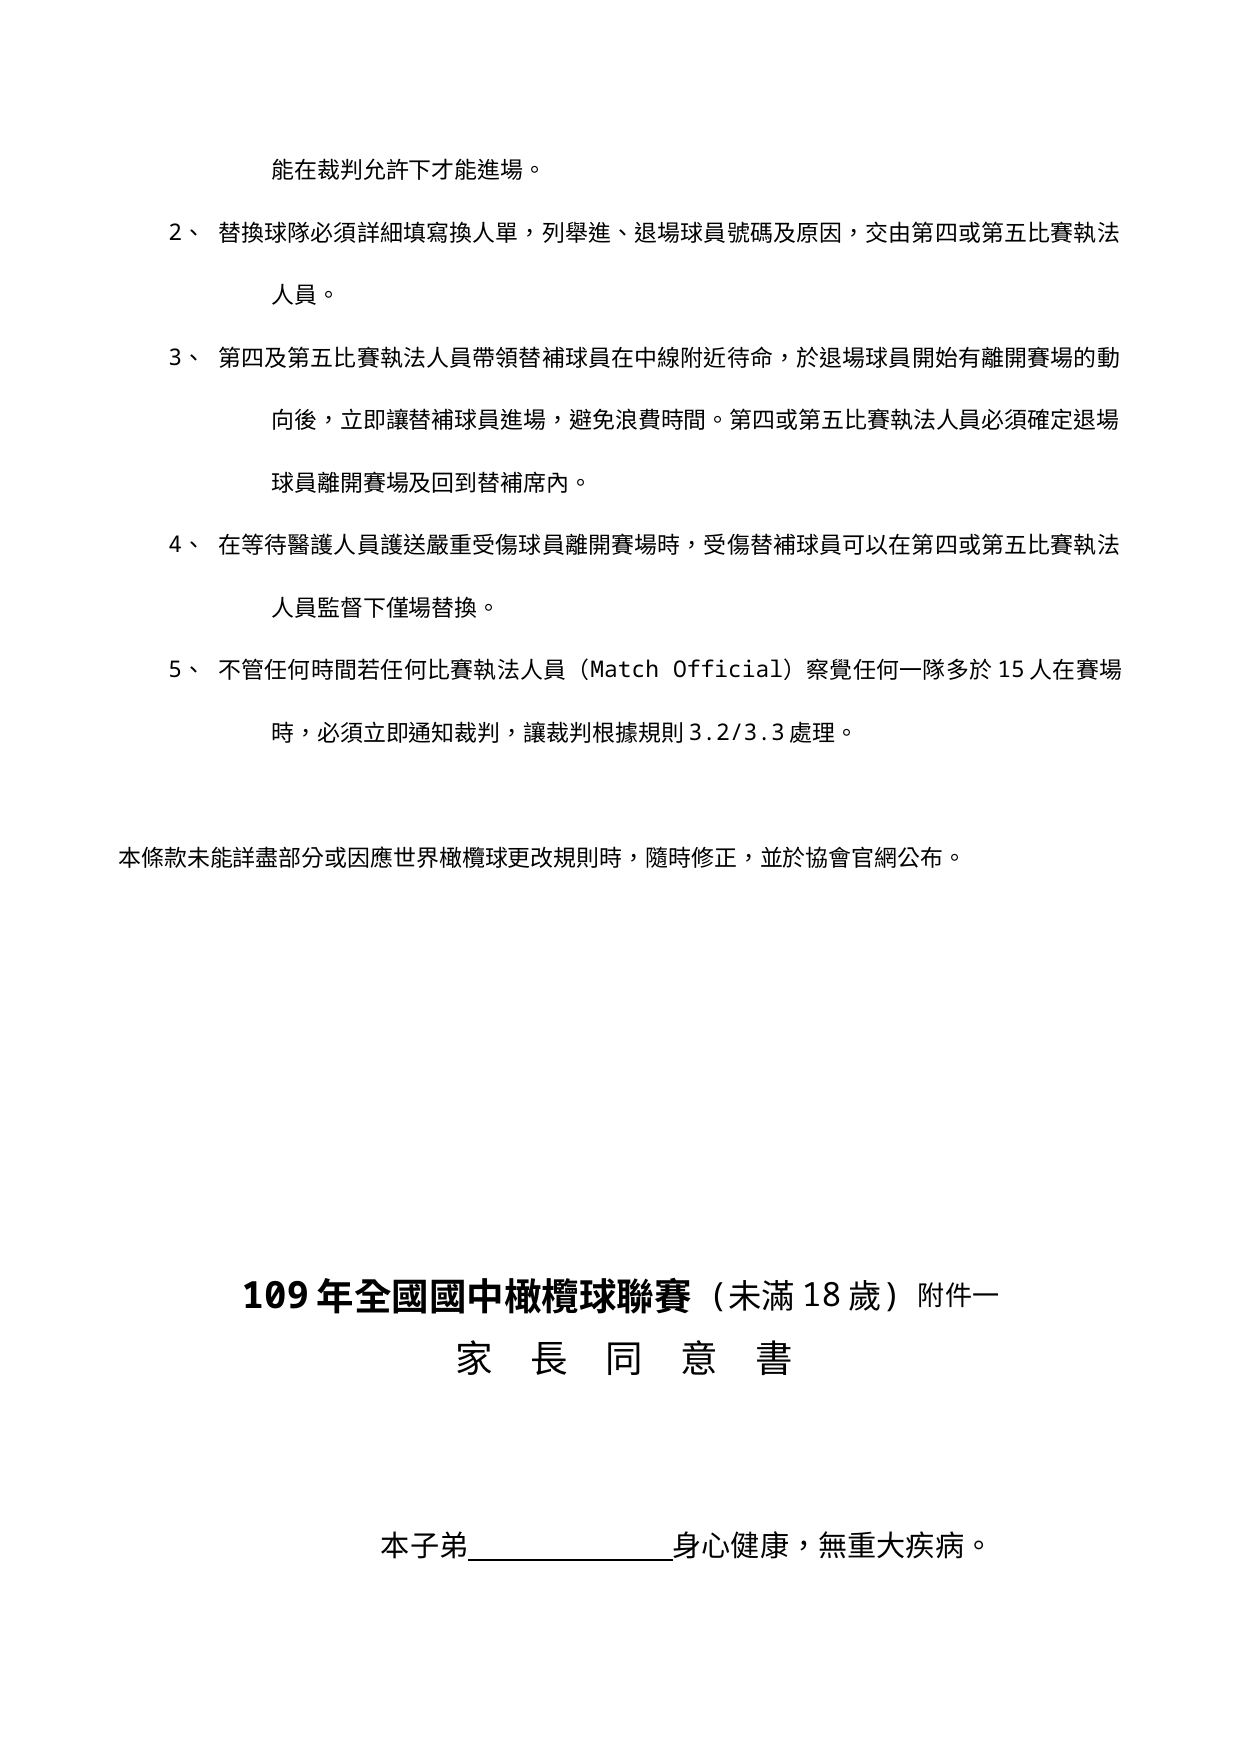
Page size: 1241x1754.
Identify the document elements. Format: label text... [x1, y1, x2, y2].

text 本子弟 身心健康，無重大疾病。 [118, 1502, 1122, 1564]
list 替換球隊必須詳細填寫換人單，列舉進、退場球員號碼及原因，交由第四或第五比賽執法人員。 [168, 189, 1122, 314]
list 能在裁判允許下才能進場。 [168, 127, 1122, 189]
text 109年全國國中橄欖球聯賽 (未滿18歲) 附件一 [118, 1252, 1122, 1314]
list 不管任何時間若任何比賽執法人員（Match Official）察覺任何一隊多於15人在賽場時，必須立即通知裁判，讓裁判根據規則3.2/3.3處理。 [168, 627, 1122, 752]
list 在等待醫護人員護送嚴重受傷球員離開賽場時，受傷替補球員可以在第四或第五比賽執法人員監督下僅場替換。 [168, 502, 1122, 627]
text 本條款未能詳盡部分或因應世界橄欖球更改規則時，隨時修正，並於協會官網公布。 [118, 814, 1122, 877]
text 家 長 同 意 書 [118, 1314, 1122, 1377]
list 第四及第五比賽執法人員帶領替補球員在中線附近待命，於退場球員開始有離開賽場的動向後，立即讓替補球員進場，避免浪費時間。第四或第五比賽執法人員必須確定退場球員離開賽場及回到替補席內。 [168, 314, 1122, 502]
